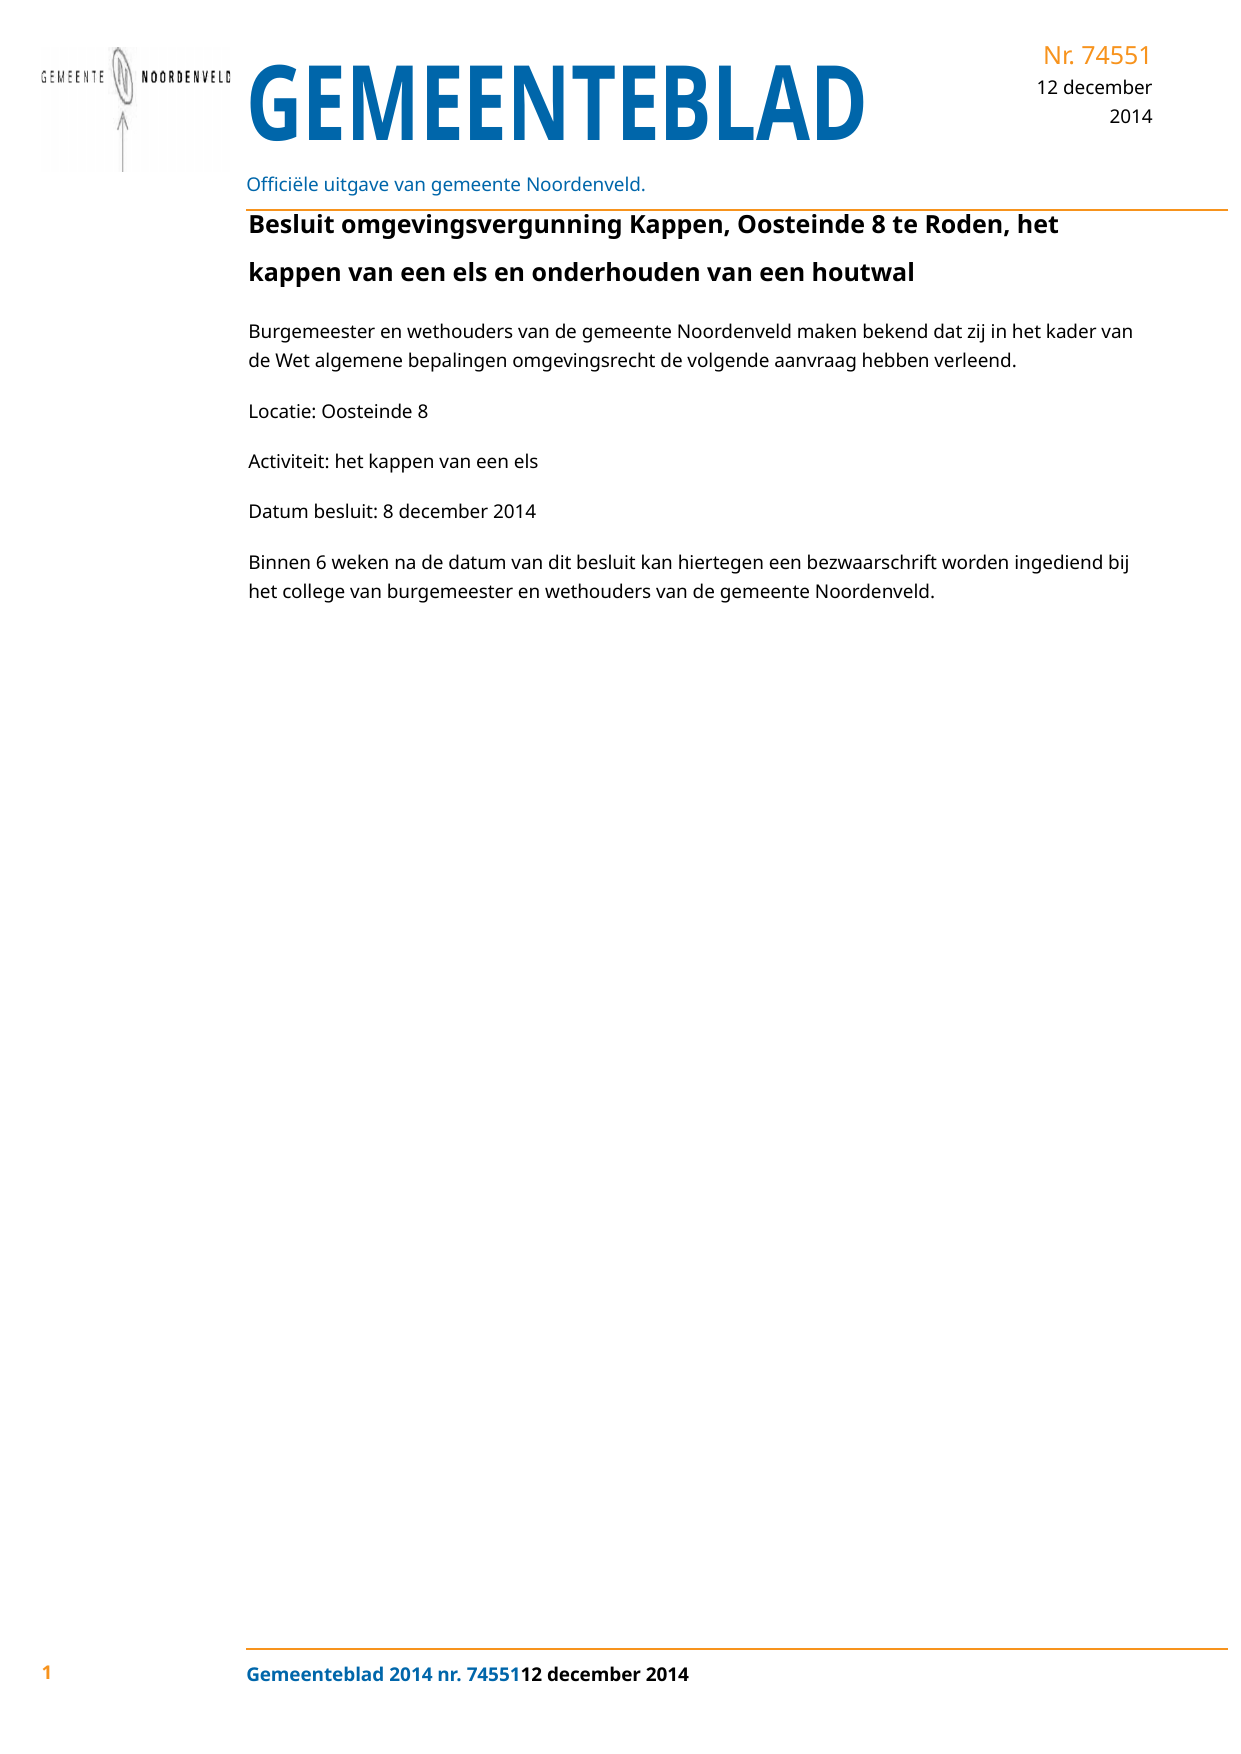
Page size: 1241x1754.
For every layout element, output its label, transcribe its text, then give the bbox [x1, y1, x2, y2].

text Datum besluit: 8 december 2014 [248, 499, 1152, 524]
text Activiteit: het kappen van een els [248, 448, 1152, 474]
text Besluit omgevingsvergunning Kappen, Oosteinde 8 te Roden, het kappen van een els en onderhouden van een houtwal [248, 211, 1152, 288]
text Binnen 6 weken na de datum van dit besluit kan hiertegen een bezwaarschrift worden ingediend bij het college van burgemeester en wethouders van de gemeente Noordenveld. [248, 549, 1152, 604]
text Burgemeester en wethouders van de gemeente Noordenveld maken bekend dat zij in het kader van de Wet algemene bepalingen omgevingsrecht de volgende aanvraag hebben verleend. [248, 318, 1152, 373]
picture [41, 47, 231, 172]
text Locatie: Oosteinde 8 [248, 398, 1152, 424]
